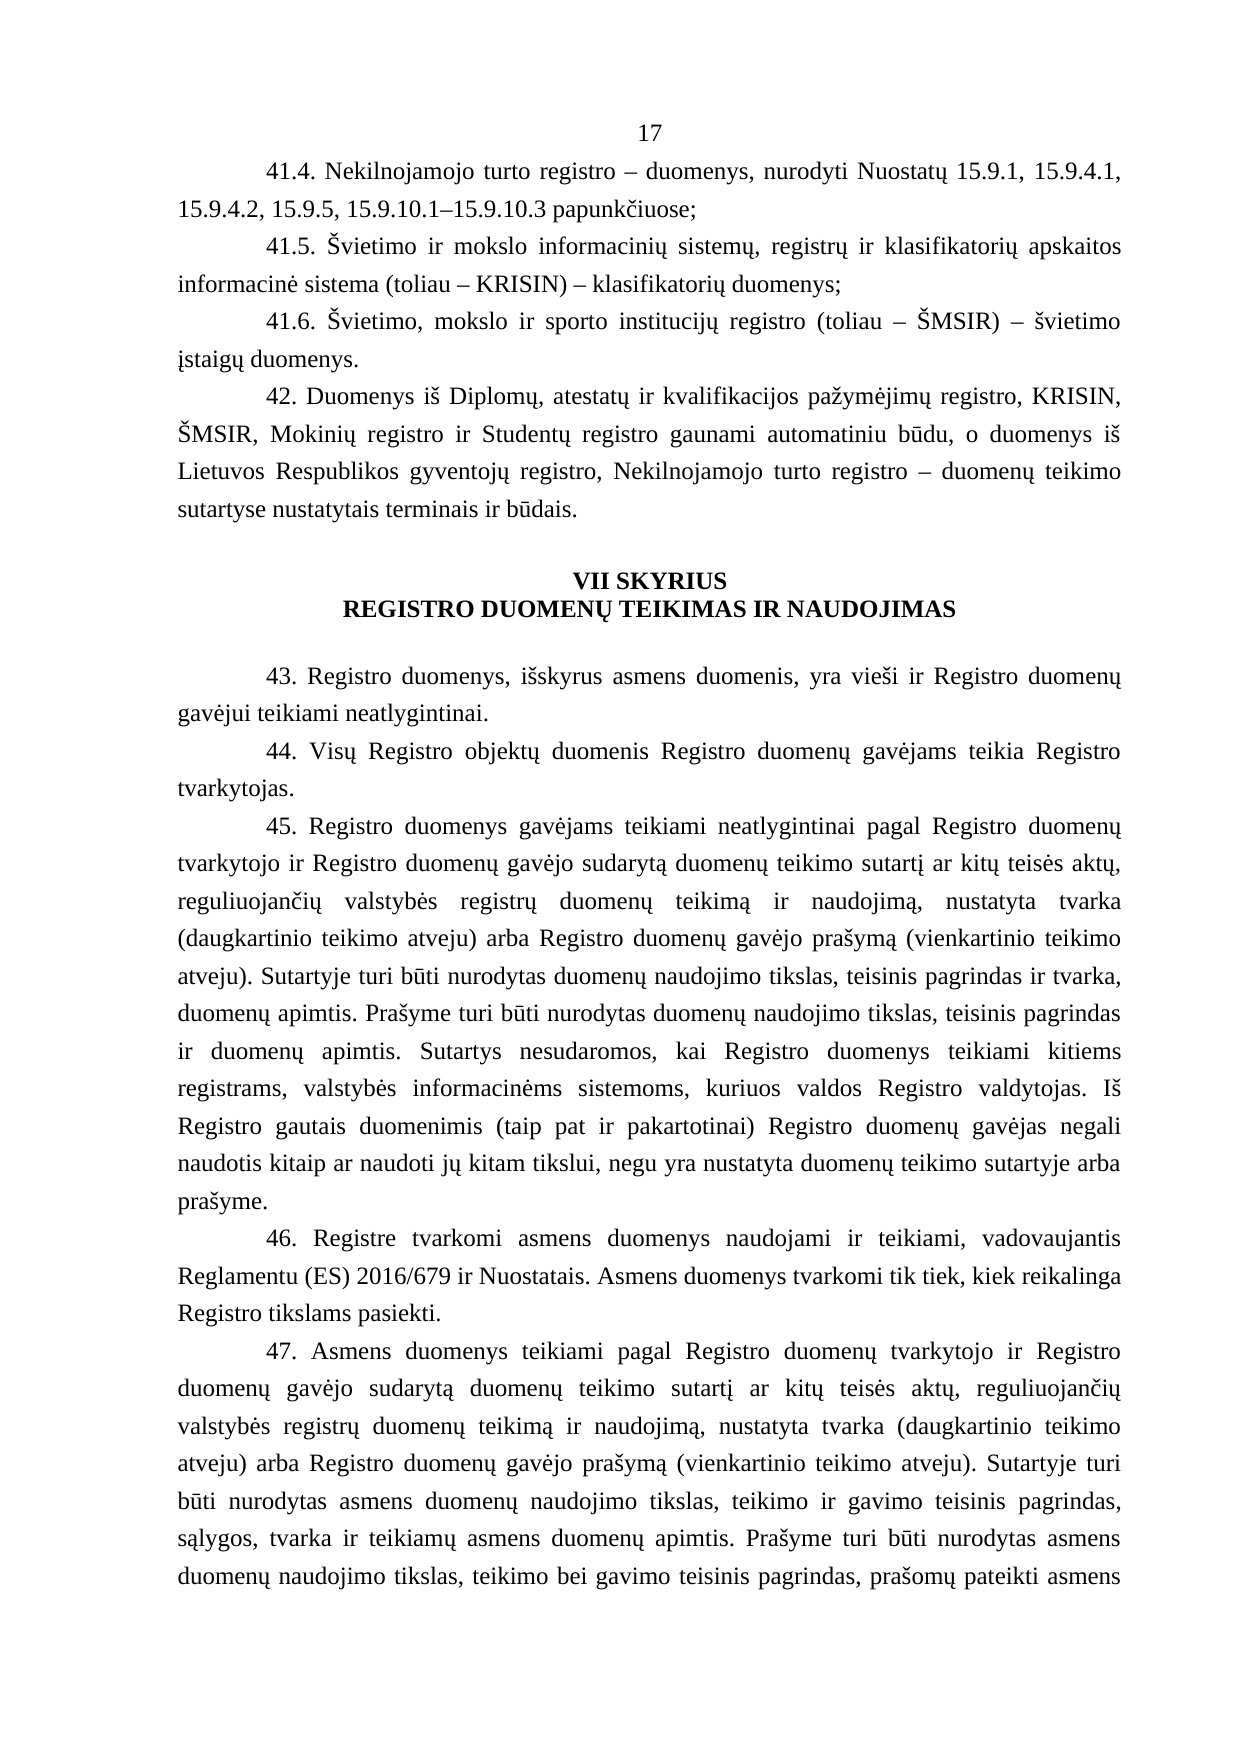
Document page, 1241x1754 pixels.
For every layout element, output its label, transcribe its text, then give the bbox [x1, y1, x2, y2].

text VII SKYRIUS [177, 566, 1122, 594]
text 41.4. Nekilnojamojo turto registro – duomenys, nurodyti Nuostatų 15.9.1, 15.9.4.1, 15.9.4.2, 15.9.5, 15.9.10.1–15.9.10.3 papunkčiuose; [177, 148, 1122, 223]
text 45. Registro duomenys gavėjams teikiami neatlygintinai pagal Registro duomenų tvarkytojo ir Registro duomenų gavėjo sudarytą duomenų teikimo sutartį ar kitų teisės aktų, reguliuojančių valstybės registrų duomenų teikimą ir naudojimą, nustatyta tvarka (daugkartinio teikimo atveju) arba Registro duomenų gavėjo prašymą (vienkartinio teikimo atveju). Sutartyje turi būti nurodytas duomenų naudojimo tikslas, teisinis pagrindas ir tvarka, duomenų apimtis. Prašyme turi būti nurodytas duomenų naudojimo tikslas, teisinis pagrindas ir duomenų apimtis. Sutartys nesudaromos, kai Registro duomenys teikiami kitiems registrams, valstybės informacinėms sistemoms, kuriuos valdos Registro valdytojas. Iš Registro gautais duomenimis (taip pat ir pakartotinai) Registro duomenų gavėjas negali naudotis kitaip ar naudoti jų kitam tikslui, negu yra nustatyta duomenų teikimo sutartyje arba prašyme. [177, 802, 1122, 1214]
text 44. Visų Registro objektų duomenis Registro duomenų gavėjams teikia Registro tvarkytojas. [177, 727, 1122, 802]
text 42. Duomenys iš Diplomų, atestatų ir kvalifikacijos pažymėjimų registro, KRISIN, ŠMSIR, Mokinių registro ir Studentų registro gaunami automatiniu būdu, o duomenys iš Lietuvos Respublikos gyventojų registro, Nekilnojamojo turto registro – duomenų teikimo sutartyse nustatytais terminais ir būdais. [177, 373, 1122, 523]
text 46. Registre tvarkomi asmens duomenys naudojami ir teikiami, vadovaujantis Reglamentu (ES) 2016/679 ir Nuostatais. Asmens duomenys tvarkomi tik tiek, kiek reikalinga Registro tikslams pasiekti. [177, 1214, 1122, 1327]
text 47. Asmens duomenys teikiami pagal Registro duomenų tvarkytojo ir Registro duomenų gavėjo sudarytą duomenų teikimo sutartį ar kitų teisės aktų, reguliuojančių valstybės registrų duomenų teikimą ir naudojimą, nustatyta tvarka (daugkartinio teikimo atveju) arba Registro duomenų gavėjo prašymą (vienkartinio teikimo atveju). Sutartyje turi būti nurodytas asmens duomenų naudojimo tikslas, teikimo ir gavimo teisinis pagrindas, sąlygos, tvarka ir teikiamų asmens duomenų apimtis. Prašyme turi būti nurodytas asmens duomenų naudojimo tikslas, teikimo bei gavimo teisinis pagrindas, prašomų pateikti asmens [177, 1327, 1122, 1589]
text 41.6. Švietimo, mokslo ir sporto institucijų registro (toliau – ŠMSIR) – švietimo įstaigų duomenys. [177, 298, 1122, 373]
text 41.5. Švietimo ir mokslo informacinių sistemų, registrų ir klasifikatorių apskaitos informacinė sistema (toliau – KRISIN) – klasifikatorių duomenys; [177, 223, 1122, 298]
text 43. Registro duomenys, išskyrus asmens duomenis, yra vieši ir Registro duomenų gavėjui teikiami neatlygintinai. [177, 652, 1122, 727]
text REGISTRO DUOMENŲ TEIKIMAS IR NAUDOJIMAS [177, 594, 1122, 623]
